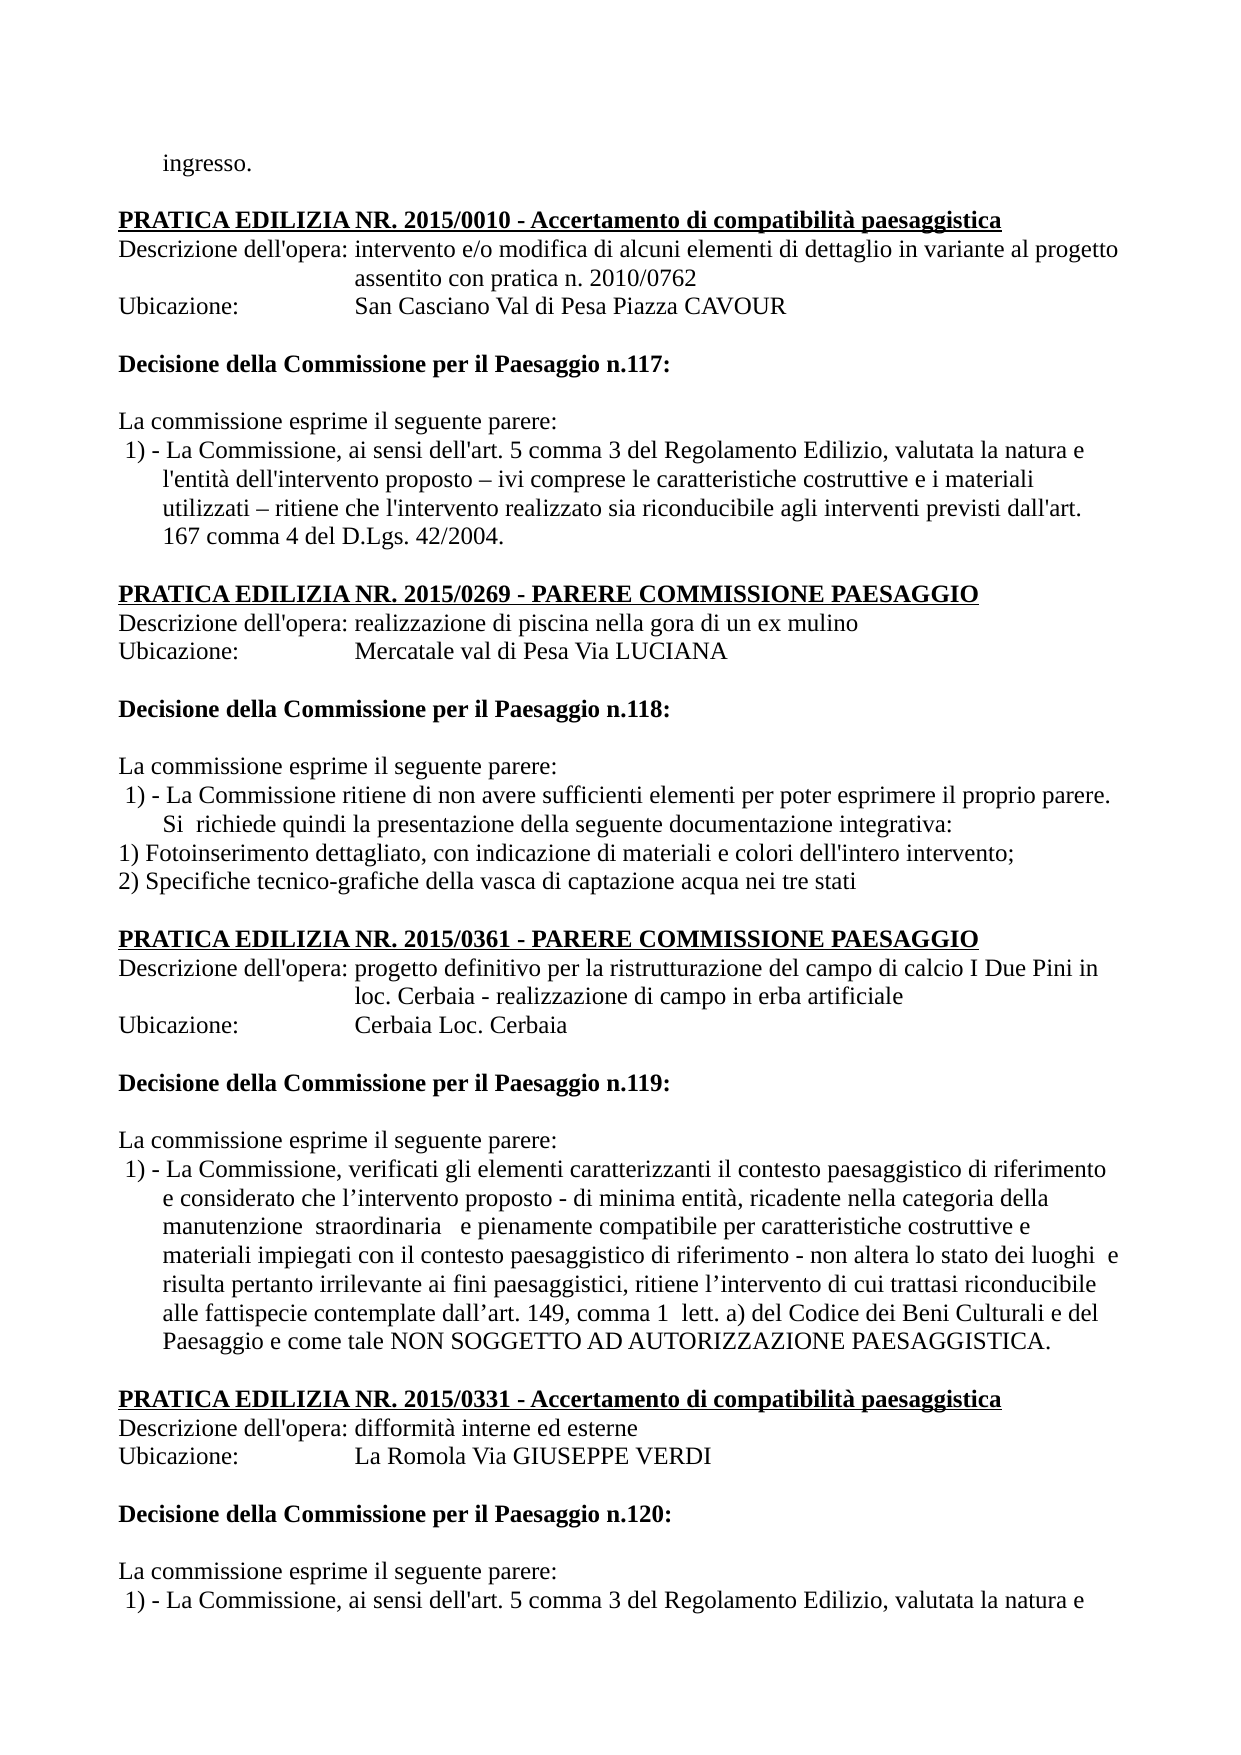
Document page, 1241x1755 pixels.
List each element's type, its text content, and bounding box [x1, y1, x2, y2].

text 2) Specifiche tecnico-grafiche della vasca di captazione acqua nei tre stati [118, 866, 1122, 895]
text La commissione esprime il seguente parere: [118, 406, 1122, 435]
text 1) - La Commissione ritiene di non avere sufficienti elementi per poter esprimere il proprio parere. Si richiede quindi la presentazione della seguente documentazione integrativa: [118, 780, 1122, 838]
text Descrizione dell'opera: difformità interne ed esterne [118, 1413, 1122, 1441]
text Decisione della Commissione per il Paesaggio n.119: [118, 1068, 1122, 1096]
text PRATICA EDILIZIA NR. 2015/0269 - PARERE COMMISSIONE PAESAGGIO [118, 579, 1122, 608]
text 1) - La Commissione, verificati gli elementi caratterizzanti il contesto paesaggistico di riferimento e considerato che l’intervento proposto - di minima entità, ricadente nella categoria della manutenzione straordinaria e pienamente compatibile per caratteristiche costruttive e materiali impiegati con il contesto paesaggistico di riferimento - non altera lo stato dei luoghi e risulta pertanto irrilevante ai fini paesaggistici, ritiene l’intervento di cui trattasi riconducibile alle fattispecie contemplate dall’art. 149, comma 1 lett. a) del Codice dei Beni Culturali e del Paesaggio e come tale NON SOGGETTO AD AUTORIZZAZIONE PAESAGGISTICA. [118, 1154, 1122, 1355]
text 1) Fotoinserimento dettagliato, con indicazione di materiali e colori dell'intero intervento; [118, 838, 1122, 866]
text PRATICA EDILIZIA NR. 2015/0361 - PARERE COMMISSIONE PAESAGGIO [118, 924, 1122, 953]
text Ubicazione: Mercatale val di Pesa Via LUCIANA [118, 636, 1122, 665]
text PRATICA EDILIZIA NR. 2015/0010 - Accertamento di compatibilità paesaggistica [118, 205, 1122, 234]
text 1) - La Commissione, ai sensi dell'art. 5 comma 3 del Regolamento Edilizio, valutata la natura e [118, 1585, 1122, 1614]
text Decisione della Commissione per il Paesaggio n.120: [118, 1499, 1122, 1528]
text Decisione della Commissione per il Paesaggio n.117: [118, 349, 1122, 378]
text Ubicazione: La Romola Via GIUSEPPE VERDI [118, 1441, 1122, 1470]
text ingresso. [118, 148, 1122, 176]
text PRATICA EDILIZIA NR. 2015/0331 - Accertamento di compatibilità paesaggistica [118, 1384, 1122, 1413]
text La commissione esprime il seguente parere: [118, 1125, 1122, 1154]
text Decisione della Commissione per il Paesaggio n.118: [118, 694, 1122, 723]
text Descrizione dell'opera: intervento e/o modifica di alcuni elementi di dettaglio in variante al progetto assentito con pratica n. 2010/0762 [118, 234, 1122, 291]
text Descrizione dell'opera: progetto definitivo per la ristrutturazione del campo di calcio I Due Pini in loc. Cerbaia - realizzazione di campo in erba artificiale [118, 953, 1122, 1010]
text La commissione esprime il seguente parere: [118, 1556, 1122, 1585]
text Descrizione dell'opera: realizzazione di piscina nella gora di un ex mulino [118, 608, 1122, 636]
text La commissione esprime il seguente parere: [118, 751, 1122, 780]
text Ubicazione: Cerbaia Loc. Cerbaia [118, 1010, 1122, 1039]
text 1) - La Commissione, ai sensi dell'art. 5 comma 3 del Regolamento Edilizio, valutata la natura e l'entità dell'intervento proposto – ivi comprese le caratteristiche costruttive e i materiali utilizzati – ritiene che l'intervento realizzato sia riconducibile agli interventi previsti dall'art. 167 comma 4 del D.Lgs. 42/2004. [118, 435, 1122, 550]
text Ubicazione: San Casciano Val di Pesa Piazza CAVOUR [118, 291, 1122, 320]
